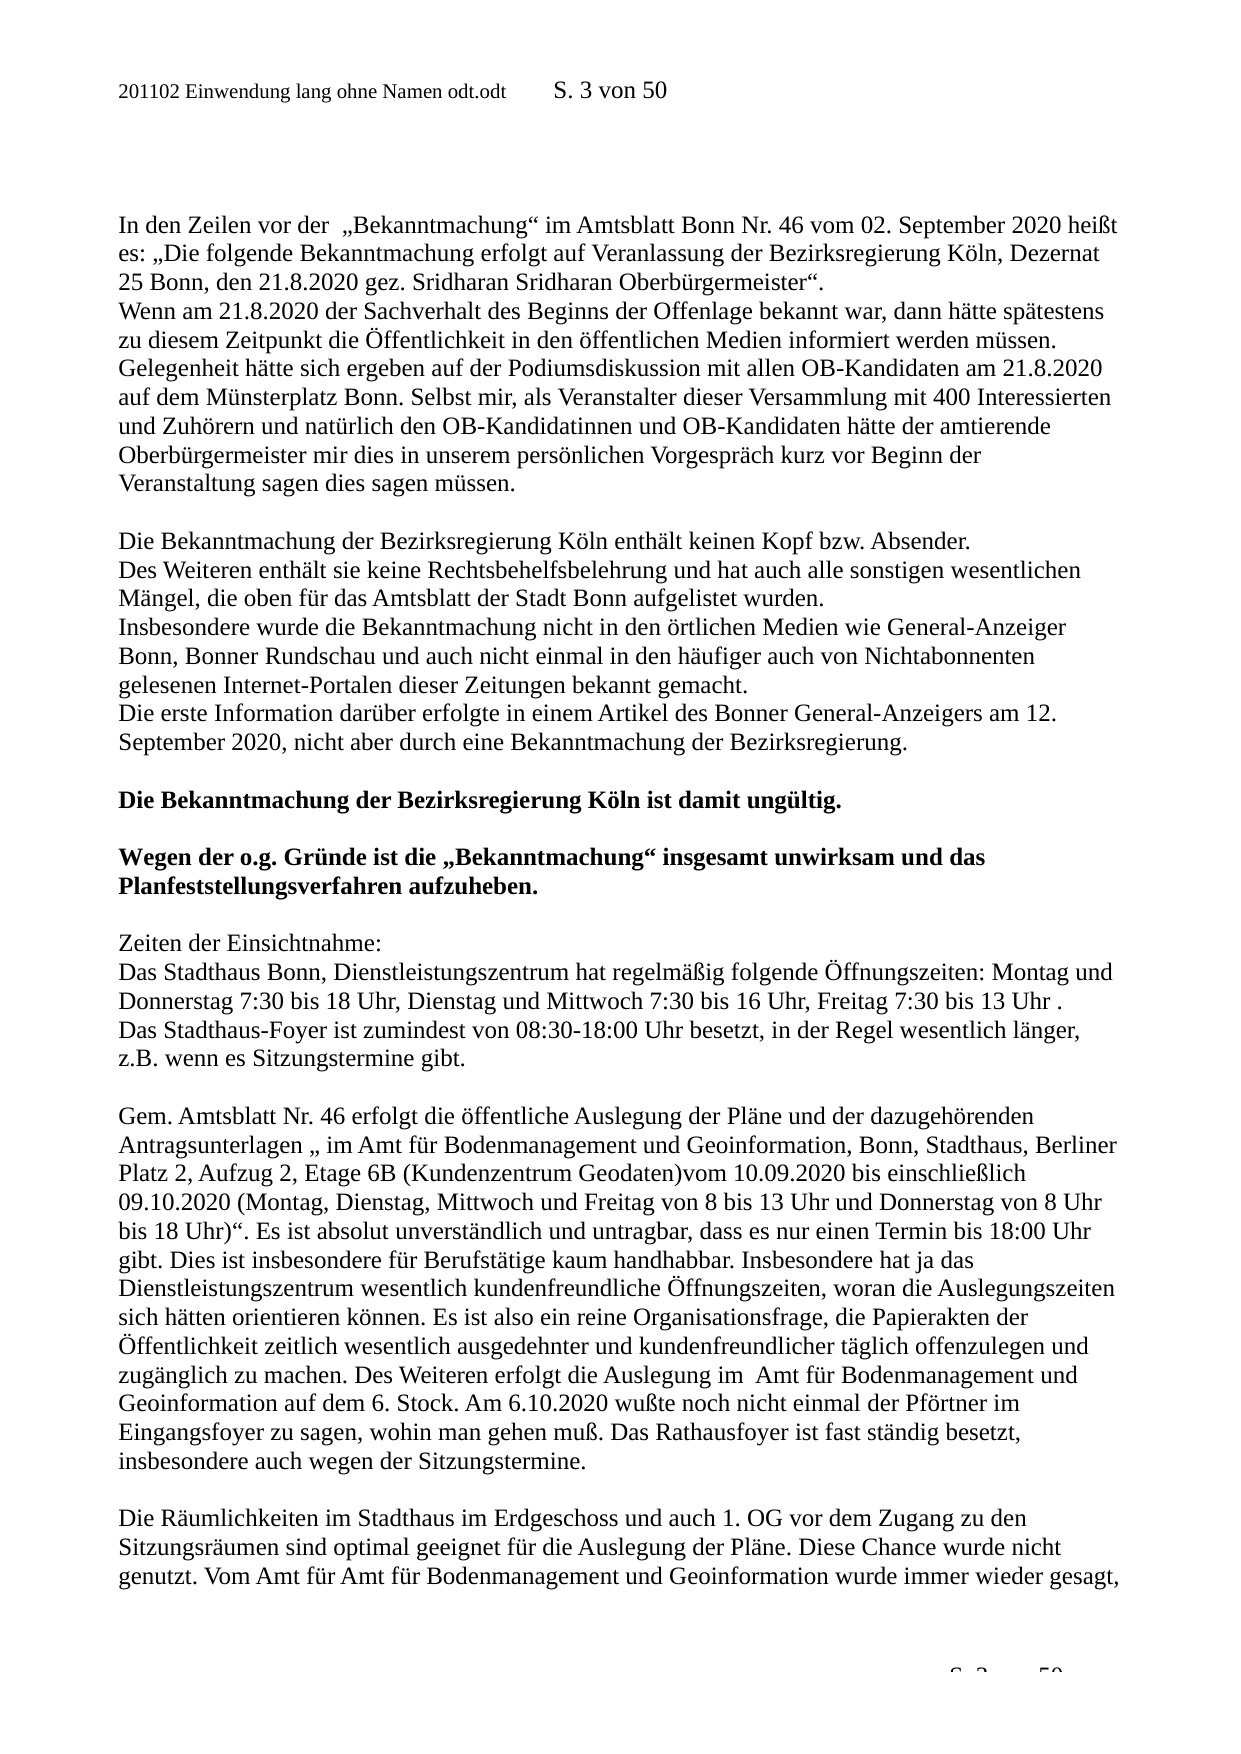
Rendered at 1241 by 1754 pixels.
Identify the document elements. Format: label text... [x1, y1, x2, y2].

text Gem. Amtsblatt Nr. 46 erfolgt die öffentliche Auslegung der Pläne und der dazugehörenden Antragsunterlagen „ im Amt für Bodenmanagement und Geoinformation, Bonn, Stadthaus, Berliner Platz 2, Aufzug 2, Etage 6B (Kundenzentrum Geodaten)vom 10.09.2020 bis einschließlich 09.10.2020 (Montag, Dienstag, Mittwoch und Freitag von 8 bis 13 Uhr und Donnerstag von 8 Uhr bis 18 Uhr)“. Es ist absolut unverständlich und untragbar, dass es nur einen Termin bis 18:00 Uhr gibt. Dies ist insbesondere für Berufstätige kaum handhabbar. Insbesondere hat ja das Dienstleistungszentrum wesentlich kundenfreundliche Öffnungszeiten, woran die Auslegungszeiten sich hätten orientieren können. Es ist also ein reine Organisationsfrage, die Papierakten der Öffentlichkeit zeitlich wesentlich ausgedehnter und kundenfreundlicher täglich offenzulegen und zugänglich zu machen. Des Weiteren erfolgt die Auslegung im Amt für Bodenmanagement und Geoinformation auf dem 6. Stock. Am 6.10.2020 wußte noch nicht einmal der Pförtner im Eingangsfoyer zu sagen, wohin man gehen muß. Das Rathausfoyer ist fast ständig besetzt, insbesondere auch wegen der Sitzungstermine. [118, 1101, 1122, 1503]
text Insbesondere wurde die Bekanntmachung nicht in den örtlichen Medien wie General-Anzeiger Bonn, Bonner Rundschau und auch nicht einmal in den häufiger auch von Nichtabonnenten gelesenen Internet-Portalen dieser Zeitungen bekannt gemacht. Die erste Information darüber erfolgte in einem Artikel des Bonner General-Anzeigers am 12. September 2020, nicht aber durch eine Bekanntmachung der Bezirksregierung. [118, 612, 1122, 756]
text In den Zeilen vor der „Bekanntmachung“ im Amtsblatt Bonn Nr. 46 vom 02. September 2020 heißt es: „Die folgende Bekanntmachung erfolgt auf Veranlassung der Bezirksregierung Köln, Dezernat 25 Bonn, den 21.8.2020 gez. Sridharan Sridharan Oberbürgermeister“. Wenn am 21.8.2020 der Sachverhalt des Beginns der Offenlage bekannt war, dann hätte spätestens zu diesem Zeitpunkt die Öffentlichkeit in den öffentlichen Medien informiert werden müssen. Gelegenheit hätte sich ergeben auf der Podiumsdiskussion mit allen OB-Kandidaten am 21.8.2020 auf dem Münsterplatz Bonn. Selbst mir, als Veranstalter dieser Versammlung mit 400 Interessierten und Zuhörern und natürlich den OB-Kandidatinnen und OB-Kandidaten hätte der amtierende Oberbürgermeister mir dies in unserem persönlichen Vorgespräch kurz vor Beginn der Veranstaltung sagen dies sagen müssen. [118, 210, 1122, 526]
text Die Bekanntmachung der Bezirksregierung Köln enthält keinen Kopf bzw. Absender. [118, 526, 1122, 555]
text Das Stadthaus-Foyer ist zumindest von 08:30-18:00 Uhr besetzt, in der Regel wesentlich länger, z.B. wenn es Sitzungstermine gibt. [118, 1015, 1122, 1101]
text Die Räumlichkeiten im Stadthaus im Erdgeschoss und auch 1. OG vor dem Zugang zu den Sitzungsräumen sind optimal geeignet für die Auslegung der Pläne. Diese Chance wurde nicht genutzt. Vom Amt für Amt für Bodenmanagement und Geoinformation wurde immer wieder gesagt, [118, 1503, 1122, 1590]
text Die Bekanntmachung der Bezirksregierung Köln ist damit ungültig. [118, 785, 1122, 813]
text Des Weiteren enthält sie keine Rechtsbehelfsbelehrung und hat auch alle sonstigen wesentlichen Mängel, die oben für das Amtsblatt der Stadt Bonn aufgelistet wurden. [118, 555, 1122, 612]
text Zeiten der Einsichtnahme: Das Stadthaus Bonn, Dienstleistungszentrum hat regelmäßig folgende Öffnungszeiten: Montag und Donnerstag 7:30 bis 18 Uhr, Dienstag und Mittwoch 7:30 bis 16 Uhr, Freitag 7:30 bis 13 Uhr . [118, 928, 1122, 1015]
text Wegen der o.g. Gründe ist die „Bekanntmachung“ insgesamt unwirksam und das Planfeststellungsverfahren aufzuheben. [118, 813, 1122, 900]
